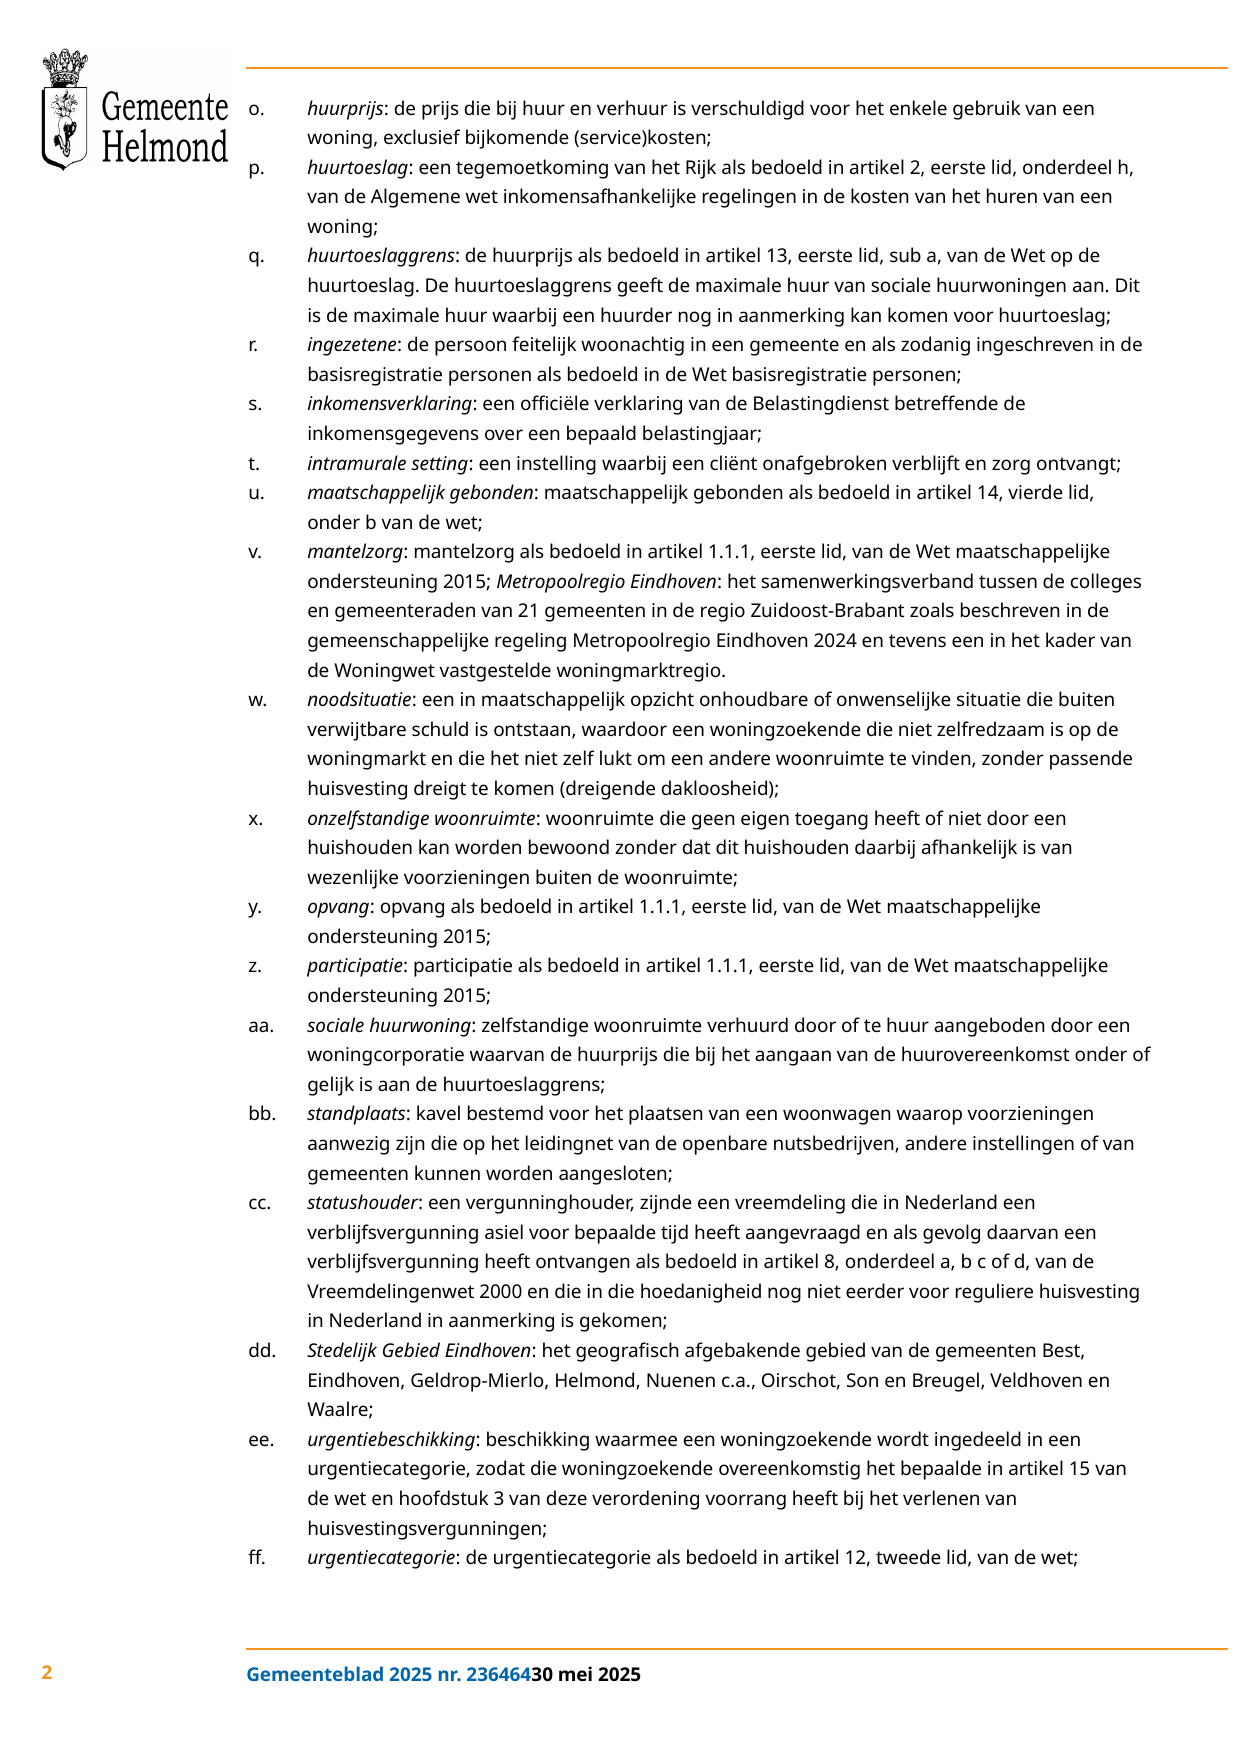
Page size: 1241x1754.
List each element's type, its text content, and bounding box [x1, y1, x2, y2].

list Stedelijk Gebied Eindhoven: het geografisch afgebakende gebied van de gemeenten Best, Eindhoven, Geldrop-Mierlo, Helmond, Nuenen c.a., Oirschot, Son en Breugel, Veldhoven en Waalre; [248, 1337, 1152, 1422]
list sociale huurwoning: zelfstandige woonruimte verhuurd door of te huur aangeboden door een woningcorporatie waarvan de huurprijs die bij het aangaan van de huurovereenkomst onder of gelijk is aan de huurtoeslaggrens; [248, 1012, 1152, 1097]
list urgentiebeschikking: beschikking waarmee een woningzoekende wordt ingedeeld in een urgentiecategorie, zodat die woningzoekende overeenkomstig het bepaalde in artikel 15 van de wet en hoofdstuk 3 van deze verordening voorrang heeft bij het verlenen van huisvestingsvergunningen; [248, 1426, 1152, 1541]
list onzelfstandige woonruimte: woonruimte die geen eigen toegang heeft of niet door een huishouden kan worden bewoond zonder dat dit huishouden daarbij afhankelijk is van wezenlijke voorzieningen buiten de woonruimte; [248, 805, 1152, 890]
list intramurale setting: een instelling waarbij een cliënt onafgebroken verblijft en zorg ontvangt; [248, 450, 1152, 476]
list huurtoeslag: een tegemoetkoming van het Rijk als bedoeld in artikel 2, eerste lid, onderdeel h, van de Algemene wet inkomensafhankelijke regelingen in de kosten van het huren van een woning; [248, 154, 1152, 239]
list ingezetene: de persoon feitelijk woonachtig in een gemeente en als zodanig ingeschreven in de basisregistratie personen als bedoeld in de Wet basisregistratie personen; [248, 331, 1152, 387]
list participatie: participatie als bedoeld in artikel 1.1.1, eerste lid, van de Wet maatschappelijke ondersteuning 2015; [248, 953, 1152, 1008]
list inkomensverklaring: een officiële verklaring van de Belastingdienst betreffende de inkomensgegevens over een bepaald belastingjaar; [248, 391, 1152, 446]
picture [41, 47, 231, 172]
list standplaats: kavel bestemd voor het plaatsen van een woonwagen waarop voorzieningen aanwezig zijn die op het leidingnet van de openbare nutsbedrijven, andere instellingen of van gemeenten kunnen worden aangesloten; [248, 1101, 1152, 1186]
list huurprijs: de prijs die bij huur en verhuur is verschuldigd voor het enkele gebruik van een woning, exclusief bijkomende (service)kosten; [248, 95, 1152, 150]
list noodsituatie: een in maatschappelijk opzicht onhoudbare of onwenselijke situatie die buiten verwijtbare schuld is ontstaan, waardoor een woningzoekende die niet zelfredzaam is op de woningmarkt en die het niet zelf lukt om een andere woonruimte te vinden, zonder passende huisvesting dreigt te komen (dreigende dakloosheid); [248, 686, 1152, 801]
list opvang: opvang als bedoeld in artikel 1.1.1, eerste lid, van de Wet maatschappelijke ondersteuning 2015; [248, 893, 1152, 949]
list statushouder: een vergunninghouder, zijnde een vreemdeling die in Nederland een verblijfsvergunning asiel voor bepaalde tijd heeft aangevraagd en als gevolg daarvan een verblijfsvergunning heeft ontvangen als bedoeld in artikel 8, onderdeel a, b c of d, van de Vreemdelingenwet 2000 en die in die hoedanigheid nog niet eerder voor reguliere huisvesting in Nederland in aanmerking is gekomen; [248, 1189, 1152, 1333]
list mantelzorg: mantelzorg als bedoeld in artikel 1.1.1, eerste lid, van de Wet maatschappelijke ondersteuning 2015; Metropoolregio Eindhoven: het samenwerkingsverband tussen de colleges en gemeenteraden van 21 gemeenten in de regio Zuidoost-Brabant zoals beschreven in de gemeenschappelijke regeling Metropoolregio Eindhoven 2024 en tevens een in het kader van de Woningwet vastgestelde woningmarktregio. [248, 538, 1152, 683]
list maatschappelijk gebonden: maatschappelijk gebonden als bedoeld in artikel 14, vierde lid, onder b van de wet; [248, 479, 1152, 535]
list urgentiecategorie: de urgentiecategorie als bedoeld in artikel 12, tweede lid, van de wet; [248, 1544, 1152, 1570]
list huurtoeslaggrens: de huurprijs als bedoeld in artikel 13, eerste lid, sub a, van de Wet op de huurtoeslag. De huurtoeslaggrens geeft de maximale huur van sociale huurwoningen aan. Dit is de maximale huur waarbij een huurder nog in aanmerking kan komen voor huurtoeslag; [248, 243, 1152, 328]
